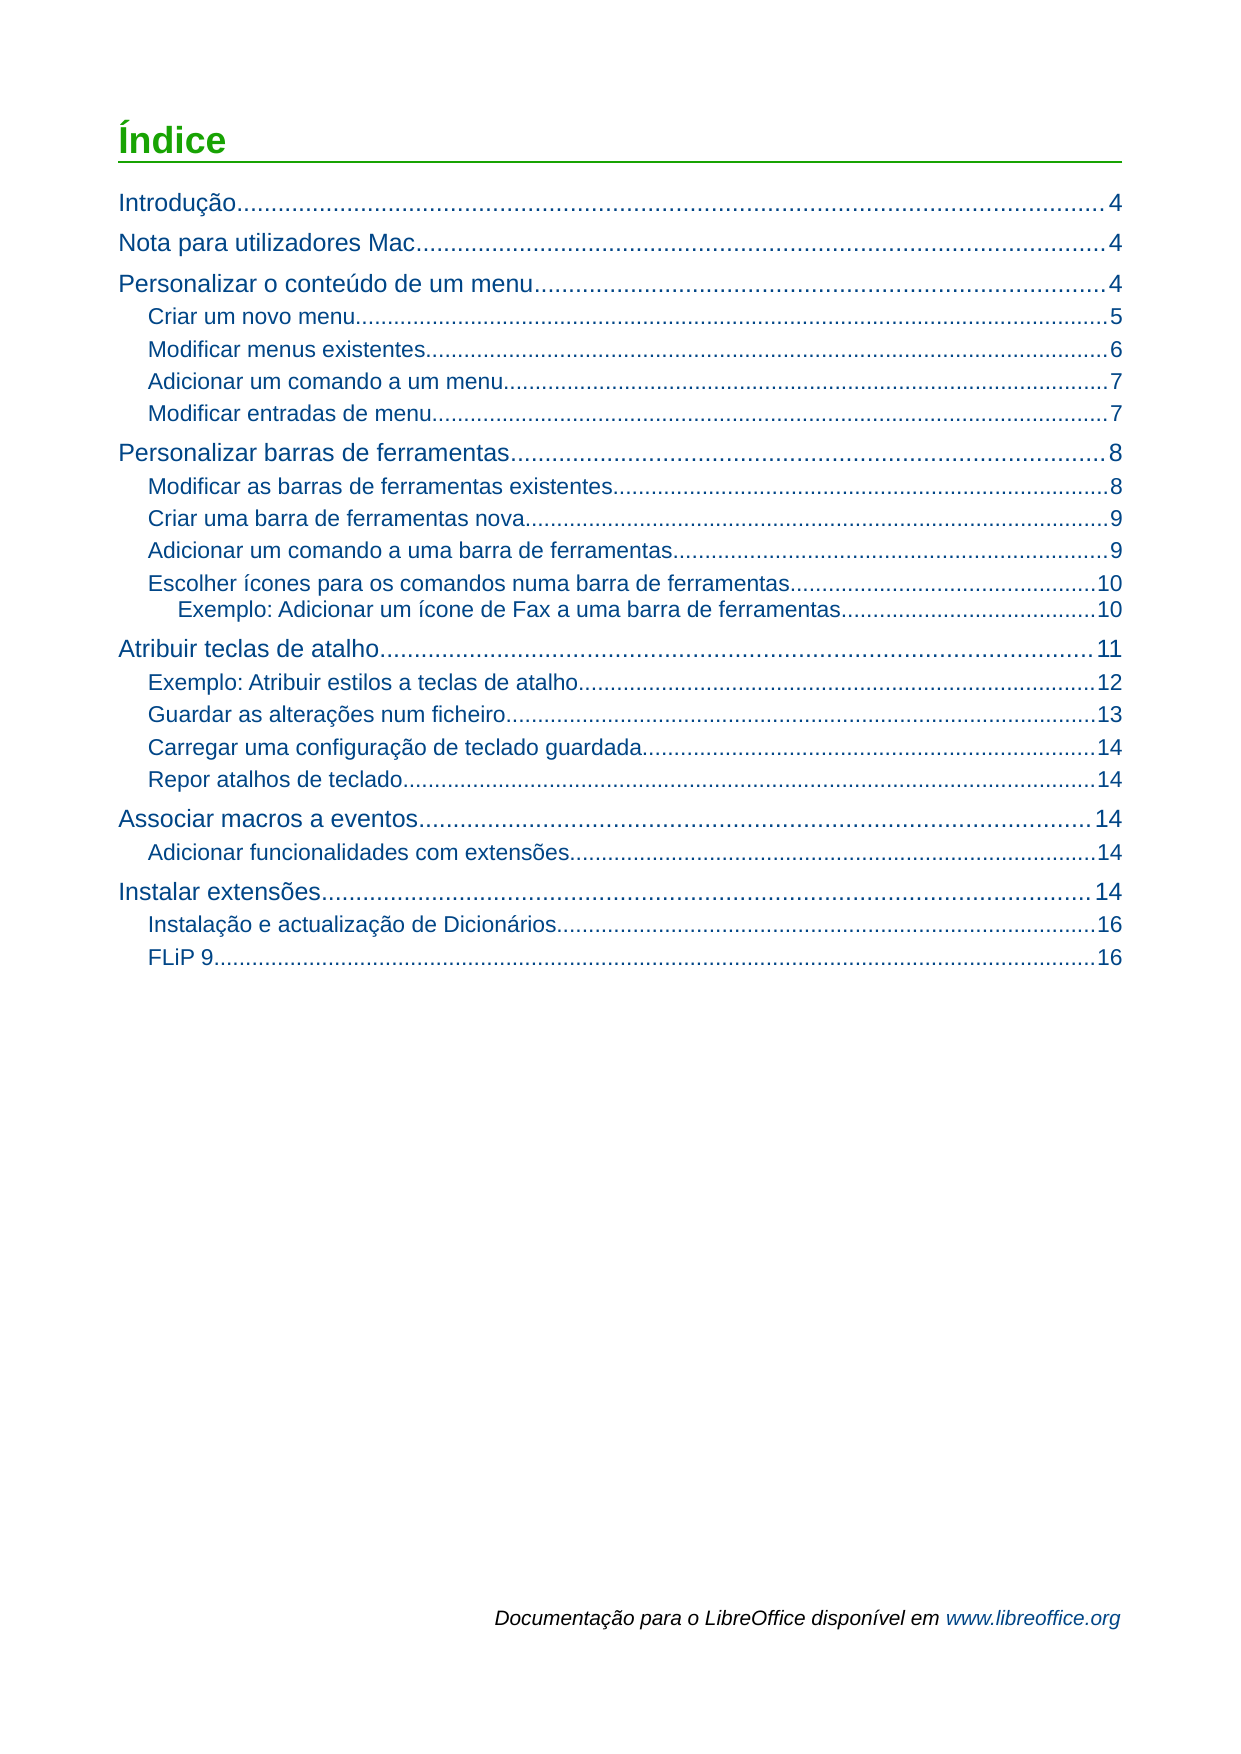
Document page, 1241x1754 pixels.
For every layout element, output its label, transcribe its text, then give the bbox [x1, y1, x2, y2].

text Associar macros a eventos 14 [118, 804, 1122, 833]
text Introdução 4 [118, 187, 1122, 216]
text Instalação e actualização de Dicionários 16 [148, 911, 1122, 938]
text Adicionar um comando a um menu 7 [148, 368, 1122, 394]
text Guardar as alterações num ficheiro 13 [148, 701, 1122, 728]
text Atribuir teclas de atalho 11 [118, 634, 1122, 663]
text Modificar menus existentes 6 [148, 336, 1122, 362]
text Repor atalhos de teclado 14 [148, 766, 1122, 792]
text FLiP 9 16 [148, 944, 1122, 970]
text Modificar as barras de ferramentas existentes 8 [148, 473, 1122, 499]
text Carregar uma configuração de teclado guardada 14 [148, 733, 1122, 760]
text Modificar entradas de menu 7 [148, 400, 1122, 426]
text Adicionar um comando a uma barra de ferramentas 9 [148, 537, 1122, 564]
text Escolher ícones para os comandos numa barra de ferramentas 10 [148, 570, 1122, 596]
text Criar um novo menu 5 [148, 303, 1122, 329]
text Exemplo: Adicionar um ícone de Fax a uma barra de ferramentas 10 [177, 596, 1122, 622]
text Exemplo: Atribuir estilos a teclas de atalho 12 [148, 669, 1122, 695]
text Adicionar funcionalidades com extensões 14 [148, 839, 1122, 865]
text Nota para utilizadores Mac 4 [118, 228, 1122, 257]
text Criar uma barra de ferramentas nova 9 [148, 505, 1122, 532]
text Instalar extensões 14 [118, 877, 1122, 906]
text Personalizar barras de ferramentas 8 [118, 438, 1122, 467]
text Índice [118, 118, 1122, 161]
text Personalizar o conteúdo de um menu 4 [118, 268, 1122, 297]
